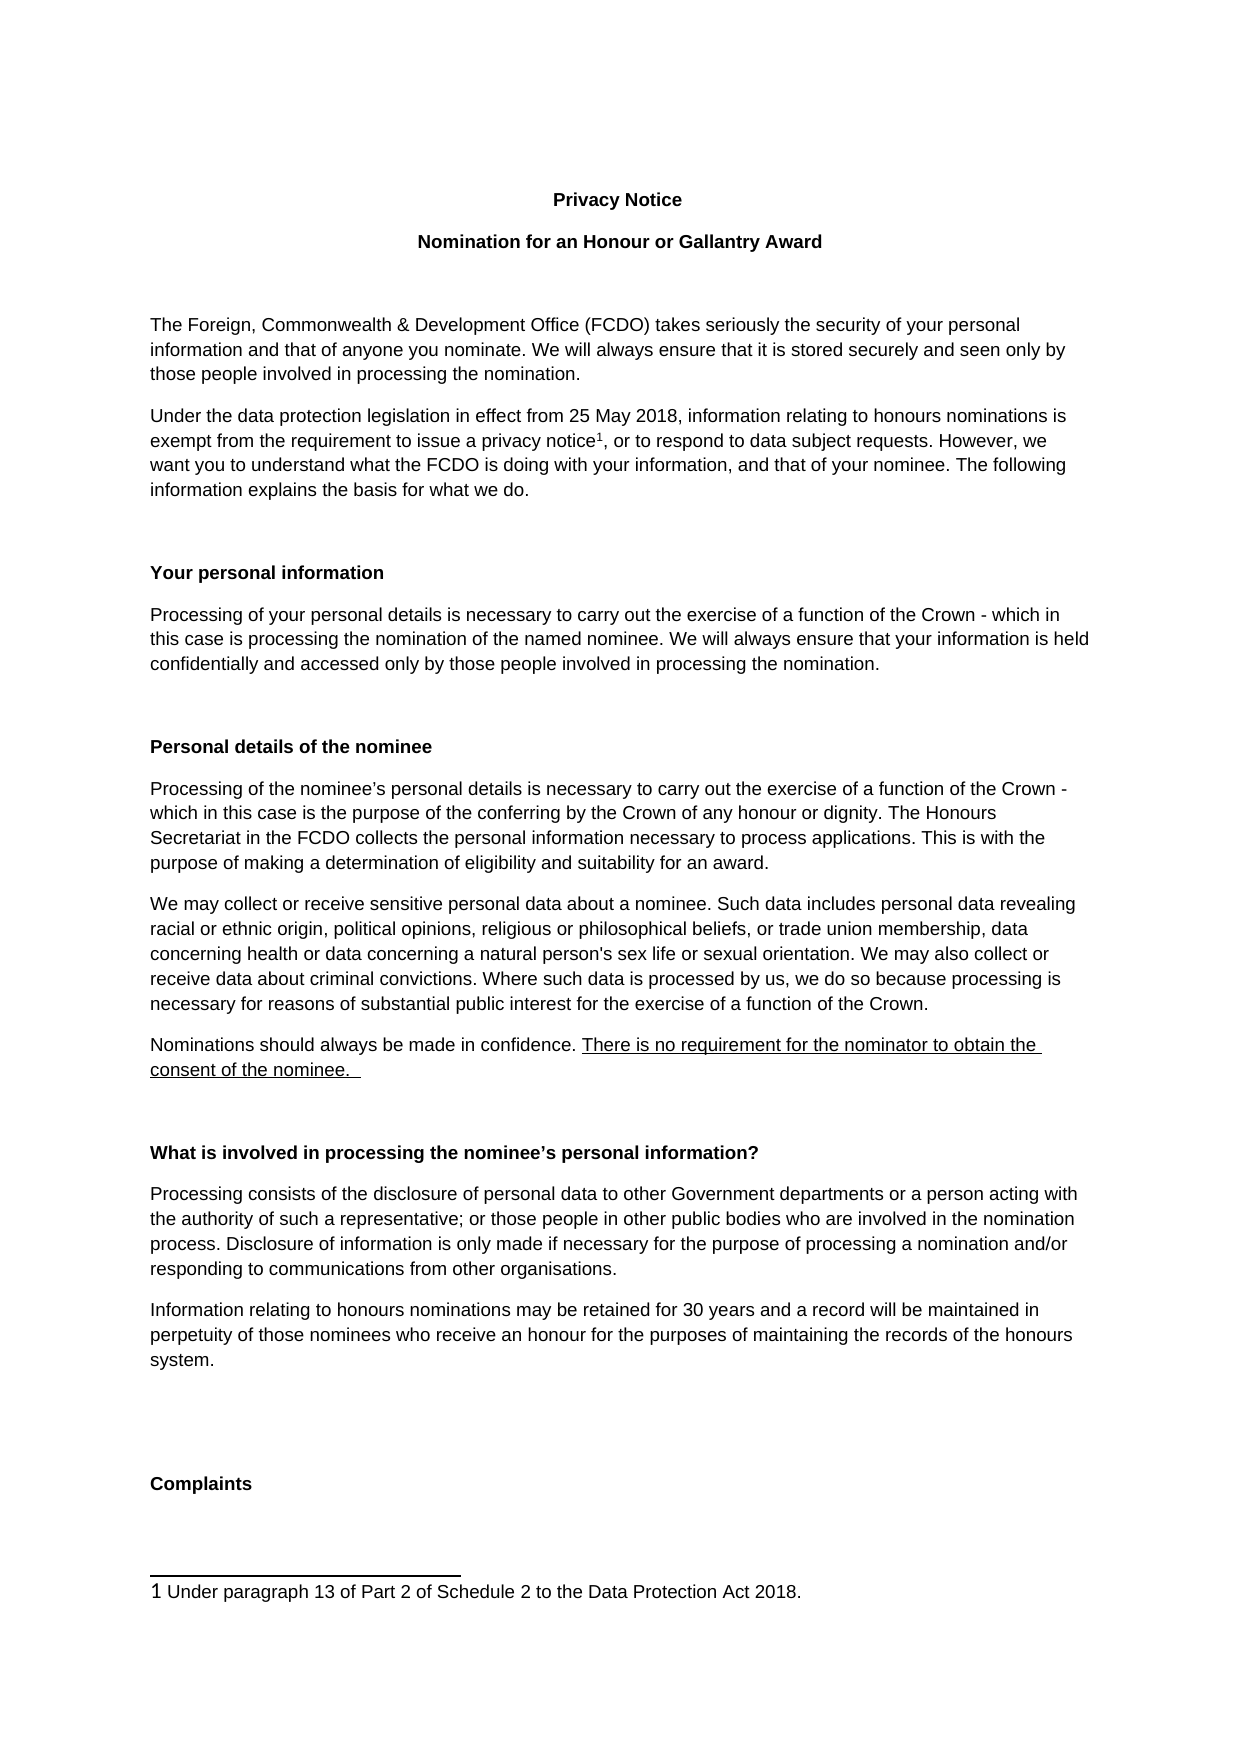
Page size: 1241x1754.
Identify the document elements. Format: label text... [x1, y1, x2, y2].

text Nomination for an Honour or Gallantry Award [150, 231, 1090, 252]
text Your personal information [150, 562, 1090, 583]
text Processing of your personal details is necessary to carry out the exercise of a function of the Crown - which in this case is processing the nomination of the named nominee. We will always ensure that your information is held confidentially and accessed only by those people involved in processing the nomination. [150, 603, 1090, 674]
text We may collect or receive sensitive personal data about a nominee. Such data includes personal data revealing racial or ethnic origin, political opinions, religious or philosophical beliefs, or trade union membership, data concerning health or data concerning a natural person's sex life or sexual orientation. We may also collect or receive data about criminal convictions. Where such data is processed by us, we do so because processing is necessary for reasons of substantial public interest for the exercise of a function of the Crown. [150, 893, 1090, 1014]
text Under paragraph 13 of Part 2 of Schedule 2 to the Data Protection Act 2018. [150, 1576, 1090, 1604]
text What is involved in processing the nominee’s personal information? [150, 1142, 1090, 1163]
text Processing of the nominee’s personal details is necessary to carry out the exercise of a function of the Crown - which in this case is the purpose of the conferring by the Crown of any honour or dignity. The Honours Secretariat in the FCDO collects the personal information necessary to process applications. This is with the purpose of making a determination of eligibility and suitability for an award. [150, 777, 1090, 873]
text Processing consists of the disclosure of personal data to other Government departments or a person acting with the authority of such a representative; or those people in other public bodies who are involved in the nomination process. Disclosure of information is only made if necessary for the purpose of processing a nomination and/or responding to communications from other organisations. [150, 1183, 1090, 1279]
text The Foreign, Commonwealth & Development Office (FCDO) takes seriously the security of your personal information and that of anyone you nominate. We will always ensure that it is stored securely and seen only by those people involved in processing the nomination. [150, 314, 1090, 385]
text Personal details of the nominee [150, 736, 1090, 757]
text Under the data protection legislation in effect from 25 May 2018, information relating to honours nominations is exempt from the requirement to issue a privacy notice, or to respond to data subject requests. However, we want you to understand what the FCDO is doing with your information, and that of your nominee. The following information explains the basis for what we do. [150, 405, 1090, 501]
text Information relating to honours nominations may be retained for 30 years and a record will be maintained in perpetuity of those nominees who receive an honour for the purposes of maintaining the records of the honours system. [150, 1299, 1090, 1370]
text Nominations should always be made in confidence. There is no requirement for the nominator to obtain the consent of the nominee. [150, 1034, 1090, 1080]
text Complaints [150, 1473, 1090, 1494]
text Privacy Notice [150, 189, 1090, 211]
